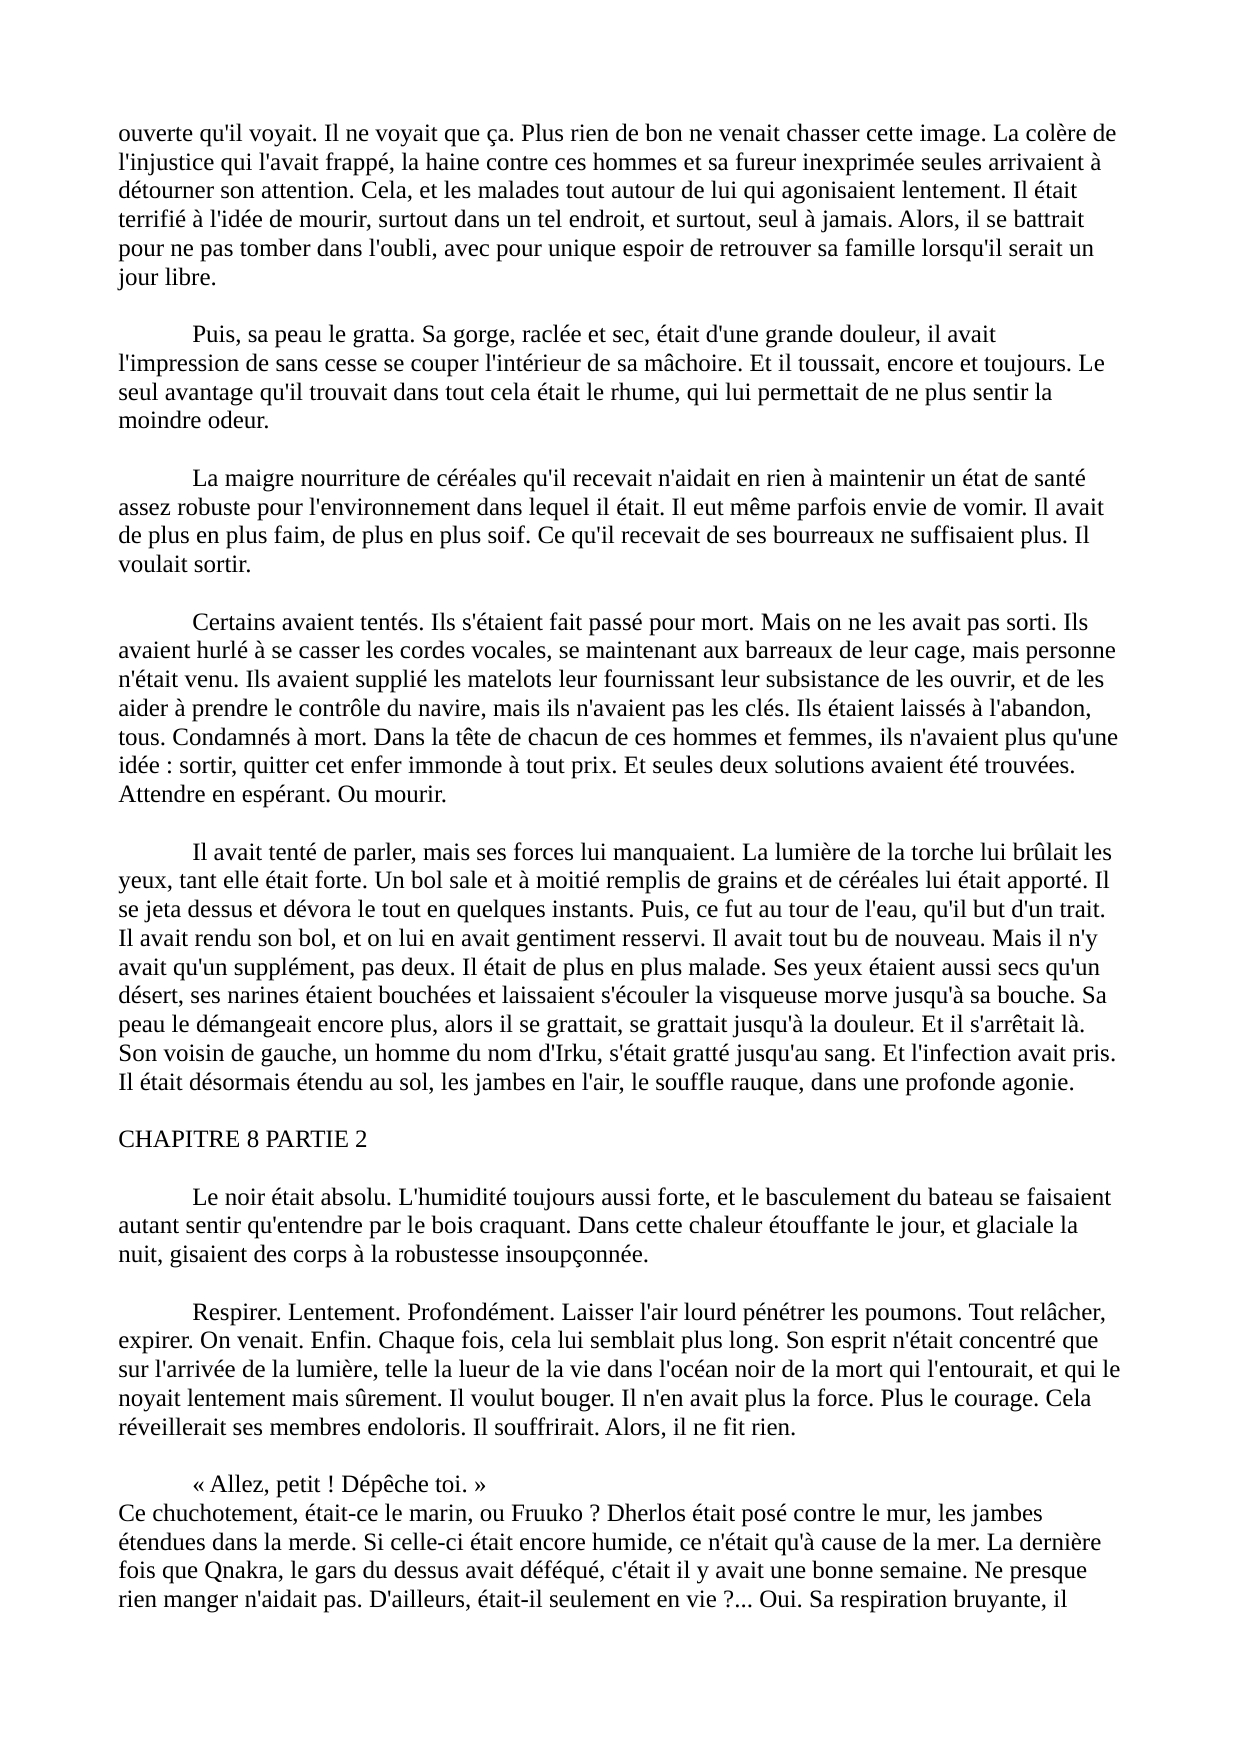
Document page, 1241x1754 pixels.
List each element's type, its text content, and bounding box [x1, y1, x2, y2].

text ouverte qu'il voyait. Il ne voyait que ça. Plus rien de bon ne venait chasser cette image. La colère de l'injustice qui l'avait frappé, la haine contre ces hommes et sa fureur inexprimée seules arrivaient à détourner son attention. Cela, et les malades tout autour de lui qui agonisaient lentement. Il était terrifié à l'idée de mourir, surtout dans un tel endroit, et surtout, seul à jamais. Alors, il se battrait pour ne pas tomber dans l'oubli, avec pour unique espoir de retrouver sa famille lorsqu'il serait un jour libre. [118, 118, 1122, 291]
text Respirer. Lentement. Profondément. Laisser l'air lourd pénétrer les poumons. Tout relâcher, expirer. On venait. Enfin. Chaque fois, cela lui semblait plus long. Son esprit n'était concentré que sur l'arrivée de la lumière, telle la lueur de la vie dans l'océan noir de la mort qui l'entourait, et qui le noyait lentement mais sûrement. Il voulut bouger. Il n'en avait plus la force. Plus le courage. Cela réveillerait ses membres endoloris. Il souffrirait. Alors, il ne fit rien. [118, 1297, 1122, 1441]
text CHAPITRE 8 PARTIE 2 [118, 1124, 1122, 1153]
text Il avait tenté de parler, mais ses forces lui manquaient. La lumière de la torche lui brûlait les yeux, tant elle était forte. Un bol sale et à moitié remplis de grains et de céréales lui était apporté. Il se jeta dessus et dévora le tout en quelques instants. Puis, ce fut au tour de l'eau, qu'il but d'un trait. Il avait rendu son bol, et on lui en avait gentiment resservi. Il avait tout bu de nouveau. Mais il n'y avait qu'un supplément, pas deux. Il était de plus en plus malade. Ses yeux étaient aussi secs qu'un désert, ses narines étaient bouchées et laissaient s'écouler la visqueuse morve jusqu'à sa bouche. Sa peau le démangeait encore plus, alors il se grattait, se grattait jusqu'à la douleur. Et il s'arrêtait là. Son voisin de gauche, un homme du nom d'Irku, s'était gratté jusqu'au sang. Et l'infection avait pris. Il était désormais étendu au sol, les jambes en l'air, le souffle rauque, dans une profonde agonie. [118, 837, 1122, 1096]
text « Allez, petit ! Dépêche toi. » [118, 1469, 1122, 1498]
text La maigre nourriture de céréales qu'il recevait n'aidait en rien à maintenir un état de santé assez robuste pour l'environnement dans lequel il était. Il eut même parfois envie de vomir. Il avait de plus en plus faim, de plus en plus soif. Ce qu'il recevait de ses bourreaux ne suffisaient plus. Il voulait sortir. [118, 463, 1122, 578]
text Certains avaient tentés. Ils s'étaient fait passé pour mort. Mais on ne les avait pas sorti. Ils avaient hurlé à se casser les cordes vocales, se maintenant aux barreaux de leur cage, mais personne n'était venu. Ils avaient supplié les matelots leur fournissant leur subsistance de les ouvrir, et de les aider à prendre le contrôle du navire, mais ils n'avaient pas les clés. Ils étaient laissés à l'abandon, tous. Condamnés à mort. Dans la tête de chacun de ces hommes et femmes, ils n'avaient plus qu'une idée : sortir, quitter cet enfer immonde à tout prix. Et seules deux solutions avaient été trouvées. Attendre en espérant. Ou mourir. [118, 607, 1122, 808]
text Ce chuchotement, était-ce le marin, ou Fruuko ? Dherlos était posé contre le mur, les jambes étendues dans la merde. Si celle-ci était encore humide, ce n'était qu'à cause de la mer. La dernière fois que Qnakra, le gars du dessus avait déféqué, c'était il y avait une bonne semaine. Ne presque rien manger n'aidait pas. D'ailleurs, était-il seulement en vie ?... Oui. Sa respiration bruyante, il [118, 1498, 1122, 1613]
text Le noir était absolu. L'humidité toujours aussi forte, et le basculement du bateau se faisaient autant sentir qu'entendre par le bois craquant. Dans cette chaleur étouffante le jour, et glaciale la nuit, gisaient des corps à la robustesse insoupçonnée. [118, 1182, 1122, 1268]
text Puis, sa peau le gratta. Sa gorge, raclée et sec, était d'une grande douleur, il avait l'impression de sans cesse se couper l'intérieur de sa mâchoire. Et il toussait, encore et toujours. Le seul avantage qu'il trouvait dans tout cela était le rhume, qui lui permettait de ne plus sentir la moindre odeur. [118, 319, 1122, 434]
